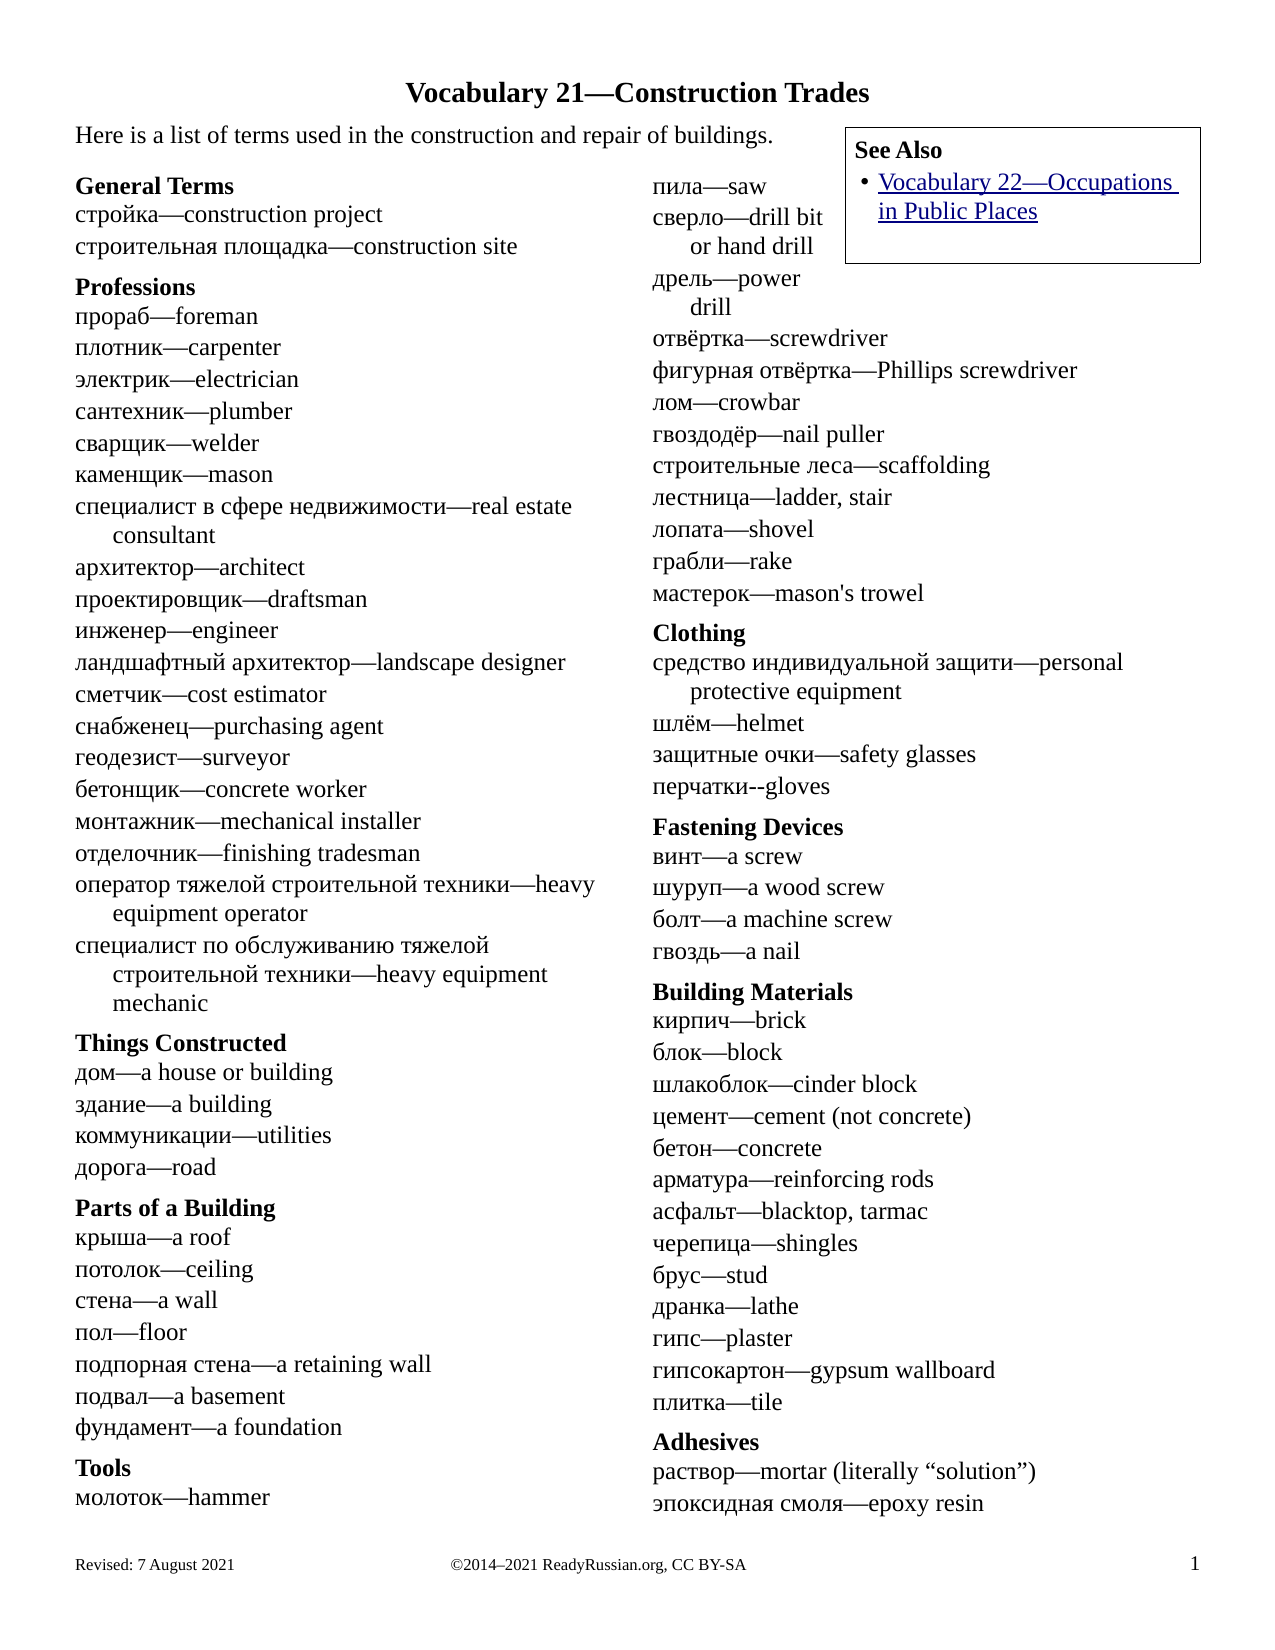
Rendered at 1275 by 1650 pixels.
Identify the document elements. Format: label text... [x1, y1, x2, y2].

text раствор—mortar (literally “solution”) [652, 1456, 1200, 1485]
text плитка—tile [652, 1387, 1200, 1416]
text лопата—shovel [652, 514, 1200, 543]
text подвал—a basement [75, 1381, 622, 1409]
text коммуникации—utilities [75, 1121, 622, 1149]
text мастерок—mason's trowel [652, 578, 1200, 606]
text эпоксидная смоля—epoxy resin [652, 1488, 1200, 1517]
text асфальт—blacktop, tarmac [652, 1196, 1200, 1225]
text архитектор—architect [75, 552, 622, 581]
text гипсокартон—gypsum wallboard [652, 1355, 1200, 1384]
text отделочник—finishing tradesman [75, 838, 622, 867]
text шлакоблок—cinder block [652, 1069, 1200, 1098]
text здание—a building [75, 1089, 622, 1118]
subtitle Building Materials [652, 977, 1200, 1006]
text брус—stud [652, 1260, 1200, 1288]
text пол—floor [75, 1317, 622, 1346]
text проектировщик—draftsman [75, 584, 622, 612]
text винт—a screw [652, 841, 1200, 869]
text стена—a wall [75, 1285, 622, 1314]
text черепица—shingles [652, 1228, 1200, 1257]
text сварщик—welder [75, 428, 622, 457]
text дранка—lathe [652, 1291, 1200, 1320]
text дорога—road [75, 1152, 622, 1181]
text шлём—helmet [652, 708, 1200, 736]
text потолок—ceiling [75, 1254, 622, 1282]
text снабженец—purchasing agent [75, 711, 622, 739]
text оператор тяжелой строительной техники—heavy equipment operator [75, 869, 622, 927]
text отвёртка—screwdriver [652, 323, 1200, 352]
text пила—saw [652, 171, 845, 199]
text фигурная отвёртка—Phillips screwdriver [652, 355, 1200, 384]
subtitle Things Constructed [75, 1028, 622, 1057]
text средство индивидуальной защити—personal protective equipment [652, 647, 1200, 705]
text болт—a machine screw [652, 904, 1200, 933]
text гвоздь—a nail [652, 936, 1200, 965]
text арматура—reinforcing rods [652, 1164, 1200, 1193]
subtitle Tools [75, 1453, 622, 1482]
text дрель—power drill [652, 263, 1200, 321]
subtitle General Terms [75, 171, 622, 199]
text электрик—electrician [75, 364, 622, 393]
text молоток—hammer [75, 1482, 622, 1511]
text лестница—ladder, stair [652, 482, 1200, 511]
text плотник—carpenter [75, 332, 622, 361]
subtitle Parts of a Building [75, 1193, 622, 1222]
text строительные леса—scaffolding [652, 451, 1200, 479]
title See Also [854, 136, 1191, 164]
text ландшафтный архитектор—landscape designer [75, 647, 622, 676]
text Here is a list of terms used in the construction and repair of buildings. [75, 121, 1200, 149]
text каменщик—mason [75, 459, 622, 488]
text крыша—a roof [75, 1222, 622, 1251]
text блок—block [652, 1037, 1200, 1066]
text бетон—concrete [652, 1133, 1200, 1161]
subtitle Professions [75, 272, 622, 301]
subtitle Vocabulary 21—Construction Trades [75, 75, 1200, 108]
text лом—crowbar [652, 387, 1200, 416]
text защитные очки—safety glasses [652, 739, 1200, 768]
text шуруп—a wood screw [652, 872, 1200, 901]
text стройка—construction project [75, 199, 622, 228]
text цемент—cement (not concrete) [652, 1101, 1200, 1129]
text бетонщик—concrete worker [75, 774, 622, 803]
text Here is a list of terms used in the construction and repair of buildings. [846, 128, 1200, 263]
text сверло—drill bit or hand drill [652, 202, 845, 260]
text специалист по обслуживанию тяжелой строительной техники—heavy equipment mechanic [75, 930, 622, 1016]
text строительная площадка—construction site [75, 231, 622, 260]
text монтажник—mechanical installer [75, 806, 622, 835]
subtitle Fastening Devices [652, 812, 1200, 841]
text перчатки--gloves [652, 771, 1200, 800]
text фундамент—a foundation [75, 1412, 622, 1441]
subtitle Clothing [652, 618, 1200, 647]
text специалист в сфере недвижимости—real estate consultant [75, 491, 622, 549]
text дом—a house or building [75, 1057, 622, 1086]
text геодезист—surveyor [75, 742, 622, 771]
text кирпич—brick [652, 1006, 1200, 1034]
text подпорная стена—a retaining wall [75, 1349, 622, 1378]
text инженер—engineer [75, 615, 622, 644]
list Vocabulary 22—Occupations in Public Places [860, 167, 1191, 225]
text грабли—rake [652, 546, 1200, 575]
text гвоздодёр—nail puller [652, 419, 1200, 448]
text сметчик—cost estimator [75, 679, 622, 708]
text прораб—foreman [75, 301, 622, 329]
text гипс—plaster [652, 1323, 1200, 1352]
subtitle Adhesives [652, 1427, 1200, 1456]
text сантехник—plumber [75, 396, 622, 425]
